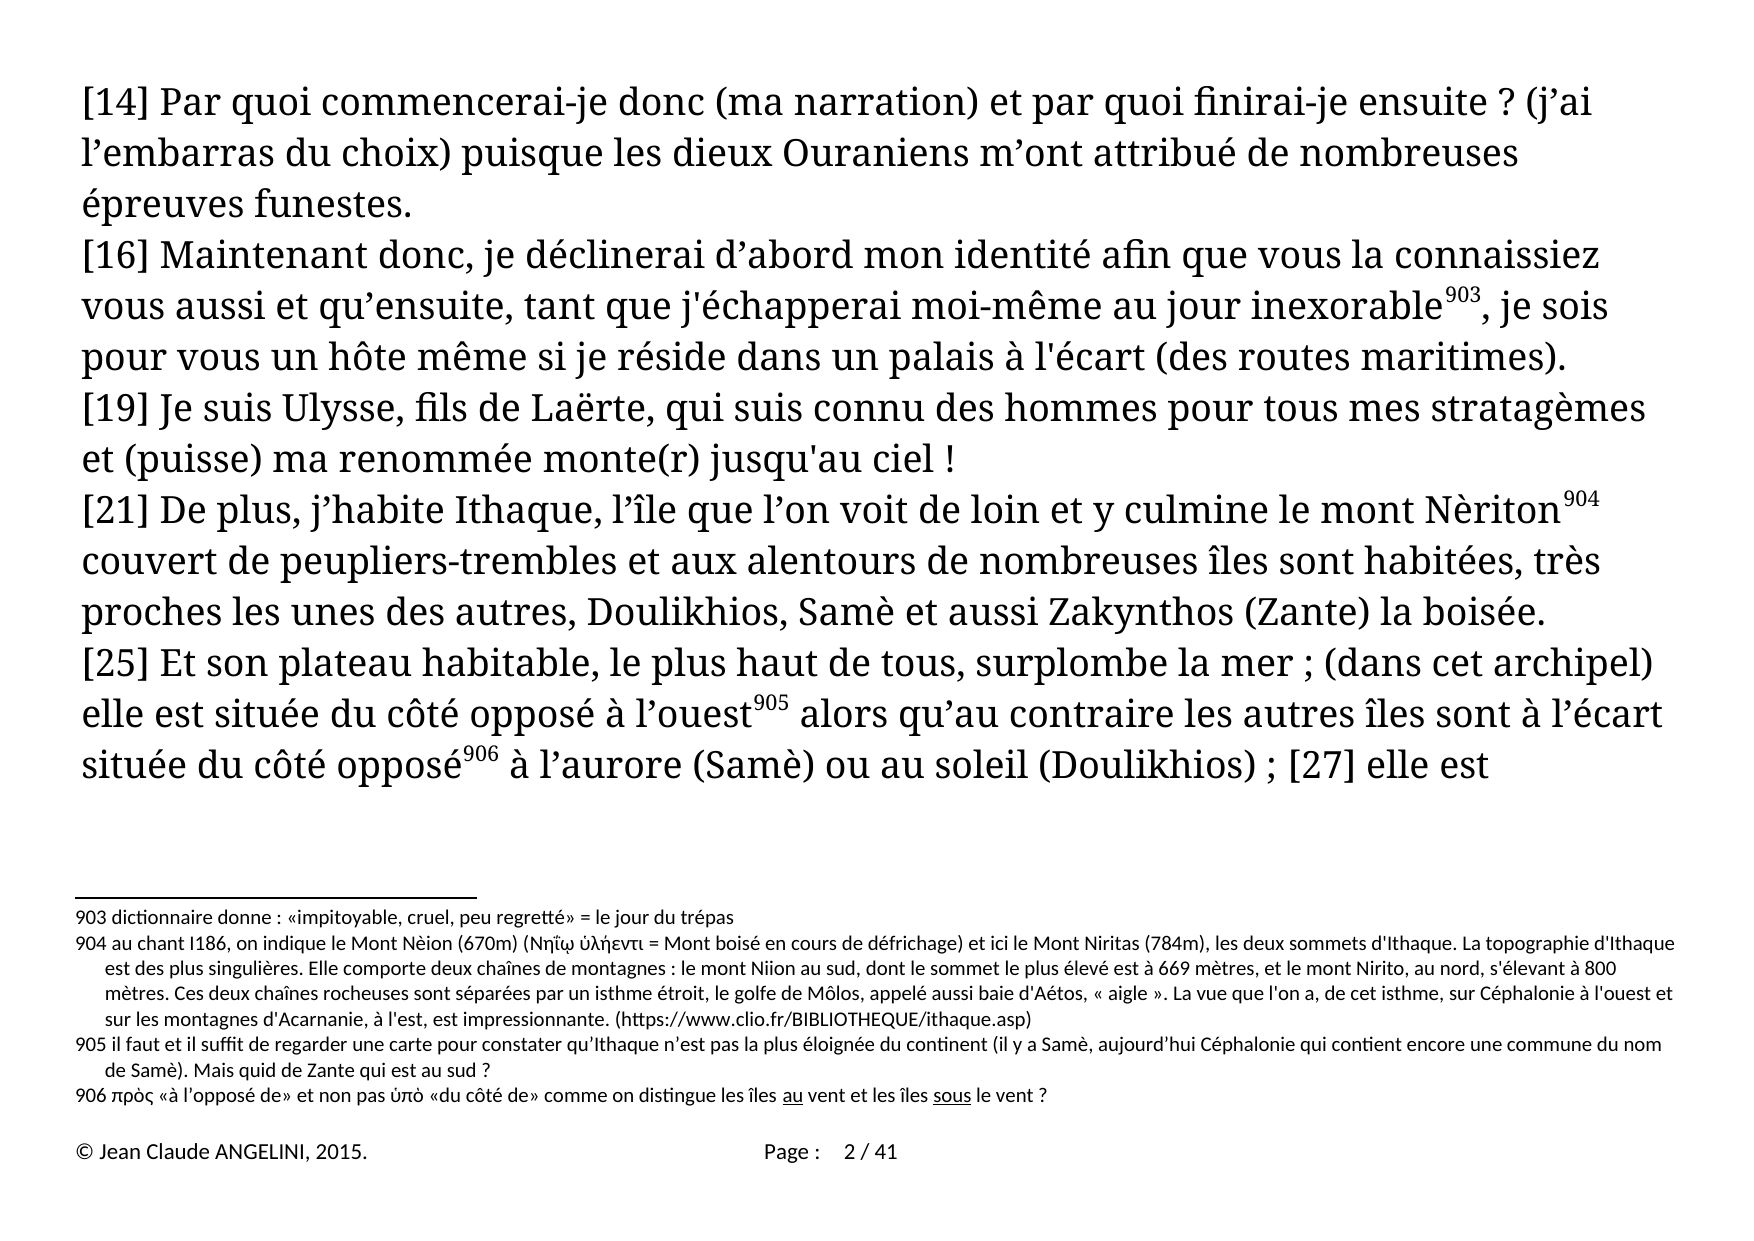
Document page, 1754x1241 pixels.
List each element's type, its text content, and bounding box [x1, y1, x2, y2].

text [25] Et son plateau habitable, le plus haut de tous, surplombe la mer ; (dans cet archipel) elle est située du côté opposé à l’ouest alors qu’au contraire les autres îles sont à l’écart située du côté opposé à l’aurore (Samè) ou au soleil (Doulikhios) ; [27] elle est [81, 636, 1673, 841]
text πρὸς «à l’opposé de» et non pas ὑπὸ «du côté de» comme on distingue les îles au vent et les îles sous le vent ? [75, 1082, 1679, 1108]
text dictionnaire donne : «impitoyable, cruel, peu regretté» = le jour du trépas [75, 904, 1679, 930]
text [16] Maintenant donc, je déclinerai d’abord mon identité afin que vous la connaissiez vous aussi et qu’ensuite, tant que j'échapperai moi-même au jour inexorable, je sois pour vous un hôte même si je réside dans un palais à l'écart (des routes maritimes). [81, 228, 1673, 381]
text [19] Je suis Ulysse, fils de Laërte, qui suis connu des hommes pour tous mes stratagèmes et (puisse) ma renommée monte(r) jusqu'au ciel ! [81, 381, 1673, 483]
text [21] De plus, j’habite Ithaque, l’île que l’on voit de loin et y culmine le mont Nèriton couvert de peupliers-trembles et aux alentours de nombreuses îles sont habitées, très proches les unes des autres, Doulikhios, Samè et aussi Zakynthos (Zante) la boisée. [81, 483, 1673, 636]
text au chant I186, on indique le Mont Nèion (670m) (Νηΐῳ ὑλήεντι = Mont boisé en cours de défrichage) et ici le Mont Niritas (784m), les deux sommets d'Ithaque. La topographie d'Ithaque est des plus singulières. Elle comporte deux chaînes de montagnes : le mont Niion au sud, dont le sommet le plus élevé est à 669 mètres, et le mont Nirito, au nord, s'élevant à 800 mètres. Ces deux chaînes rocheuses sont séparées par un isthme étroit, le golfe de Môlos, appelé aussi baie d'Aétos, « aigle ». La vue que l'on a, de cet isthme, sur Céphalonie à l'ouest et sur les montagnes d'Acarnanie, à l'est, est impressionnante. (https://www.clio.fr/BIBLIOTHEQUE/ithaque.asp) [75, 930, 1679, 1031]
text il faut et il suffit de regarder une carte pour constater qu’Ithaque n’est pas la plus éloignée du continent (il y a Samè, aujourd’hui Céphalonie qui contient encore une commune du nom de Samè). Mais quid de Zante qui est au sud ? [75, 1031, 1679, 1082]
text [14] Par quoi commencerai-je donc (ma narration) et par quoi finirai-je ensuite ? (j’ai l’embarras du choix) puisque les dieux Ouraniens m’ont attribué de nombreuses épreuves funestes. [81, 75, 1673, 228]
